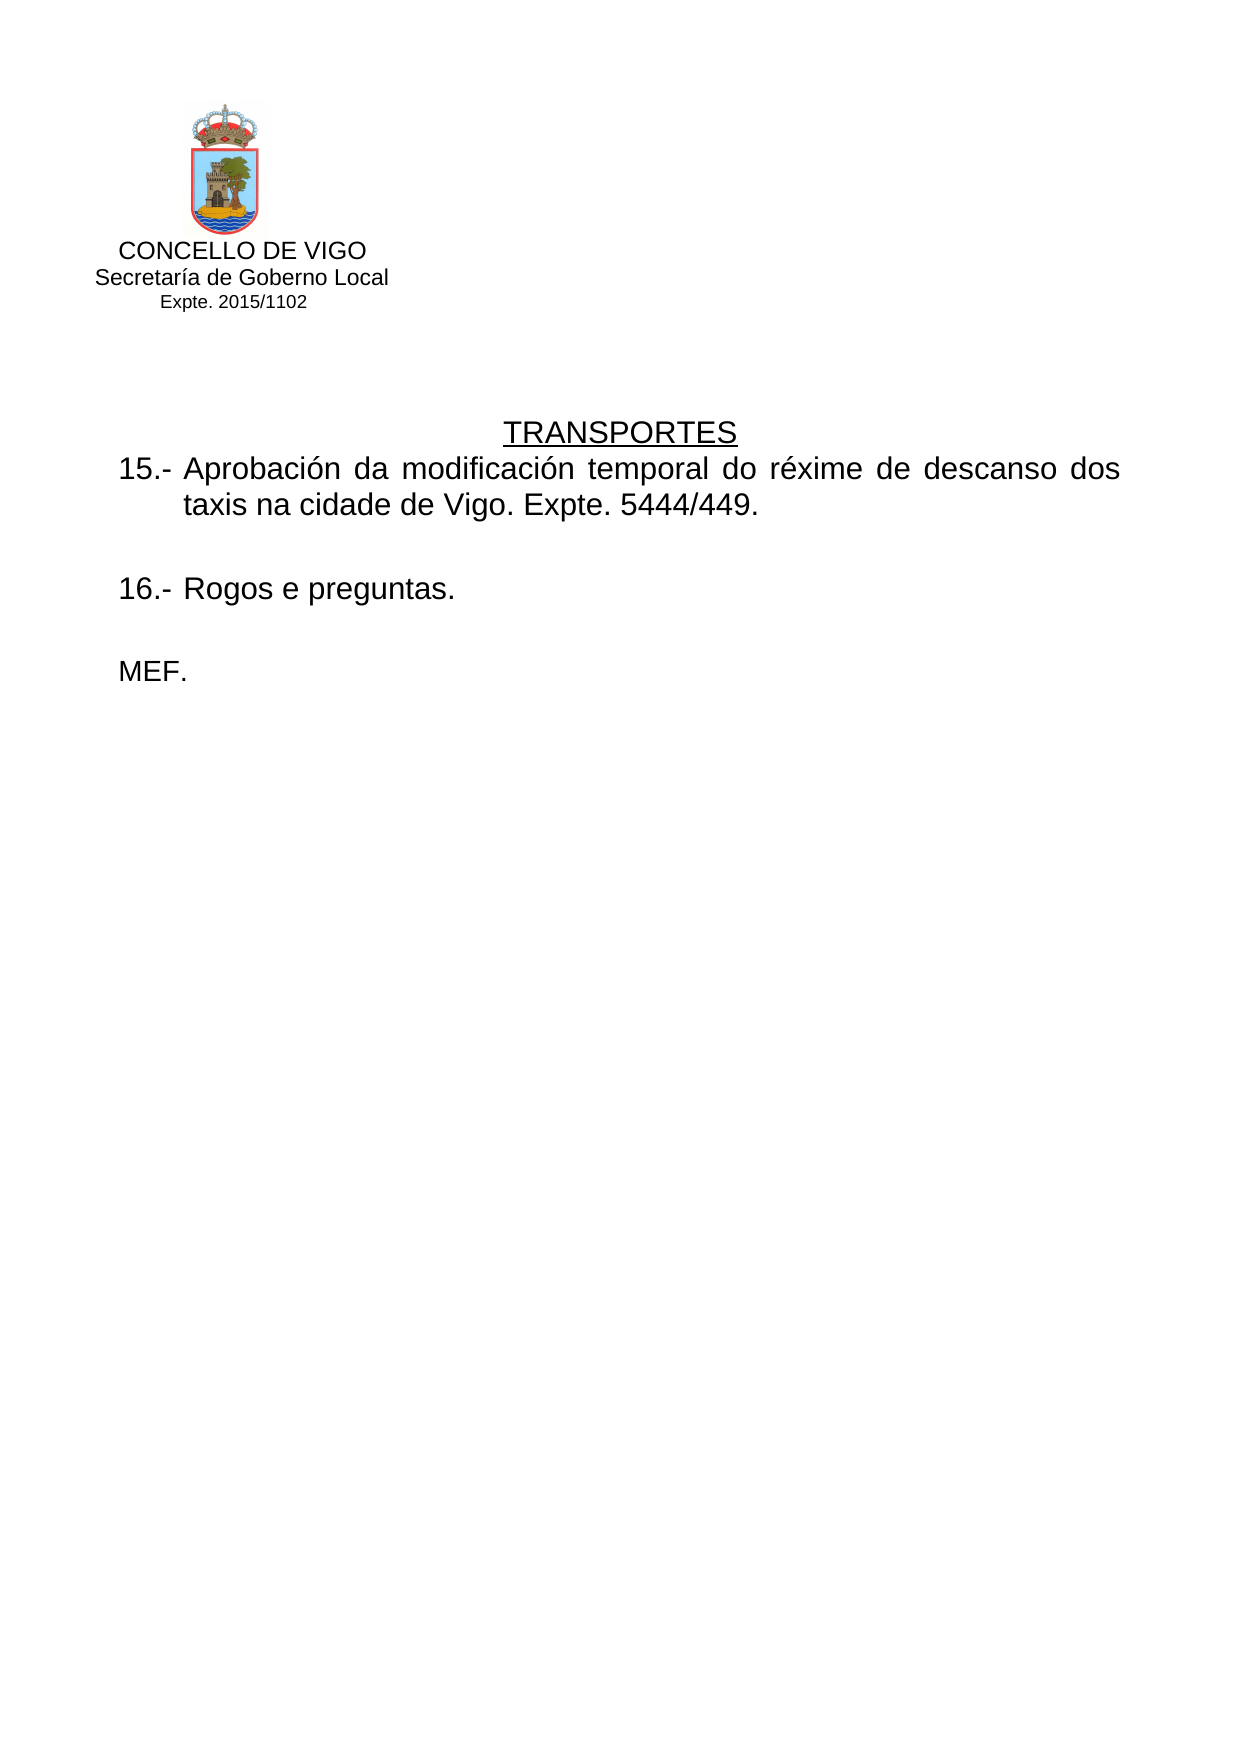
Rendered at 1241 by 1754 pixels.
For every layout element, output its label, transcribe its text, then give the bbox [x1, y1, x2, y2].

text TRANSPORTES [118, 414, 1122, 450]
text MEF. [118, 654, 1122, 687]
text 16.- Rogos e preguntas. [118, 570, 1122, 606]
text 15.- Aprobación da modificación temporal do réxime de descanso dos taxis na cidade de Vigo. Expte. 5444/449. [118, 450, 1122, 522]
picture [181, 100, 270, 239]
